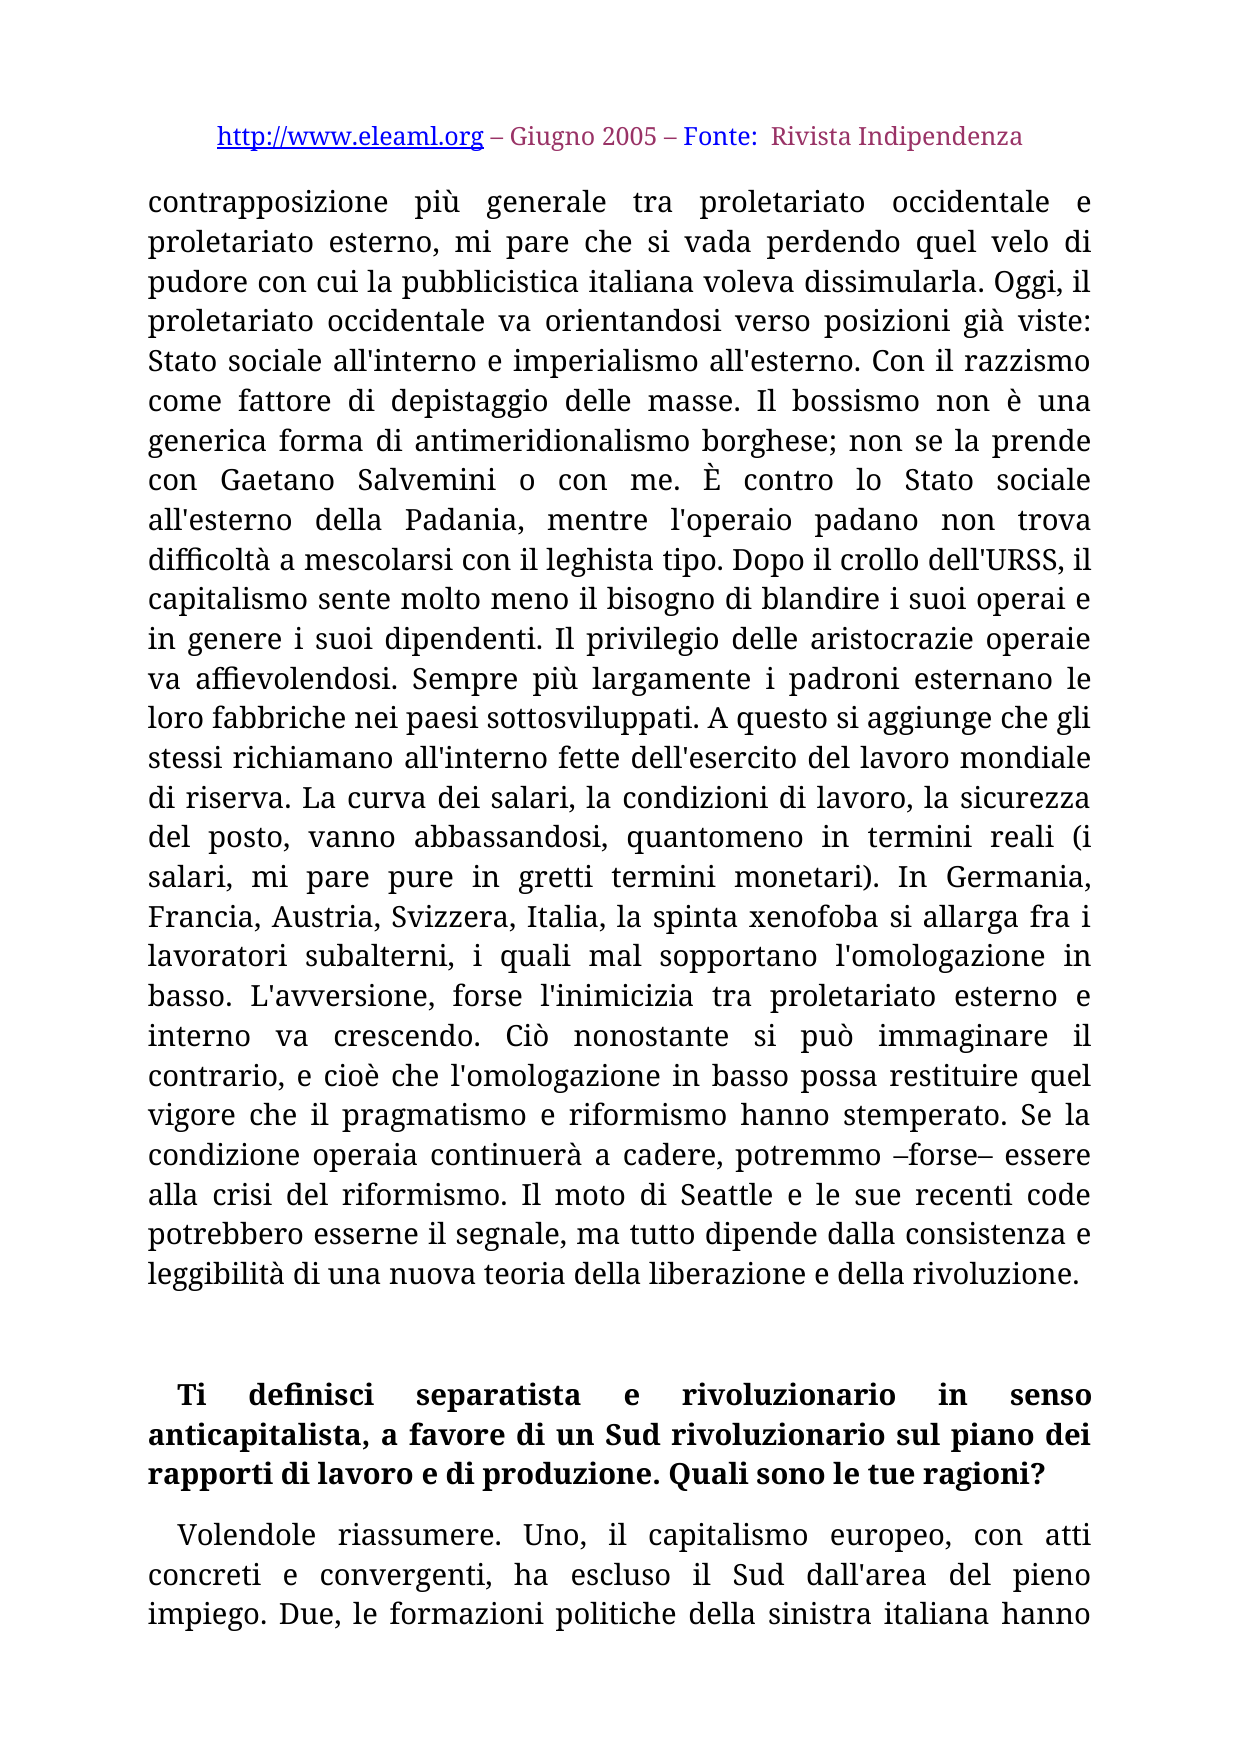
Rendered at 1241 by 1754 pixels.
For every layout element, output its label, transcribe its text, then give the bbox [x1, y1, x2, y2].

text Volendole riassumere. Uno, il capitalismo europeo, con atti concreti e convergenti, ha escluso il Sud dall'area del pieno impiego. Due, le formazioni politiche della sinistra italiana hanno [148, 1514, 1093, 1633]
subtitle Ti definisci separatista e rivoluzionario in senso anticapitalista, a favore di un Sud rivoluzionario sul piano dei rapporti di lavoro e di produzione. Quali sono le tue ragioni? [148, 1374, 1093, 1493]
text contrapposizione più generale tra proletariato occidentale e proletariato esterno, mi pare che si vada perdendo quel velo di pudore con cui la pubblicistica italiana voleva dissimularla. Oggi, il proletariato occidentale va orientandosi verso posizioni già viste: Stato sociale all'interno e imperialismo all'esterno. Con il razzismo come fattore di depistaggio delle masse. Il bossismo non è una generica forma di antimeridionalismo borghese; non se la prende con Gaetano Salvemini o con me. È contro lo Stato sociale all'esterno della Padania, mentre l'operaio padano non trova difficoltà a mescolarsi con il leghista tipo. Dopo il crollo dell'URSS, il capitalismo sente molto meno il bisogno di blandire i suoi operai e in genere i suoi dipendenti. Il privilegio delle aristocrazie operaie va affievolendosi. Sempre più largamente i padroni esternano le loro fabbriche nei paesi sottosviluppati. A questo si aggiunge che gli stessi richiamano all'interno fette dell'esercito del lavoro mondiale di riserva. La curva dei salari, la condizioni di lavoro, la sicurezza del posto, vanno abbassandosi, quantomeno in termini reali (i salari, mi pare pure in gretti termini monetari). In Germania, Francia, Austria, Svizzera, Italia, la spinta xenofoba si allarga fra i lavoratori subalterni, i quali mal sopportano l'omologazione in basso. L'avversione, forse l'inimicizia tra proletariato esterno e interno va crescendo. Ciò nonostante si può immaginare il contrario, e cioè che l'omologazione in basso possa restituire quel vigore che il pragmatismo e riformismo hanno stemperato. Se la condizione operaia continuerà a cadere, potremmo –forse– essere alla crisi del riformismo. Il moto di Seattle e le sue recenti code potrebbero esserne il segnale, ma tutto dipende dalla consistenza e leggibilità di una nuova teoria della liberazione e della rivoluzione. [148, 182, 1093, 1293]
